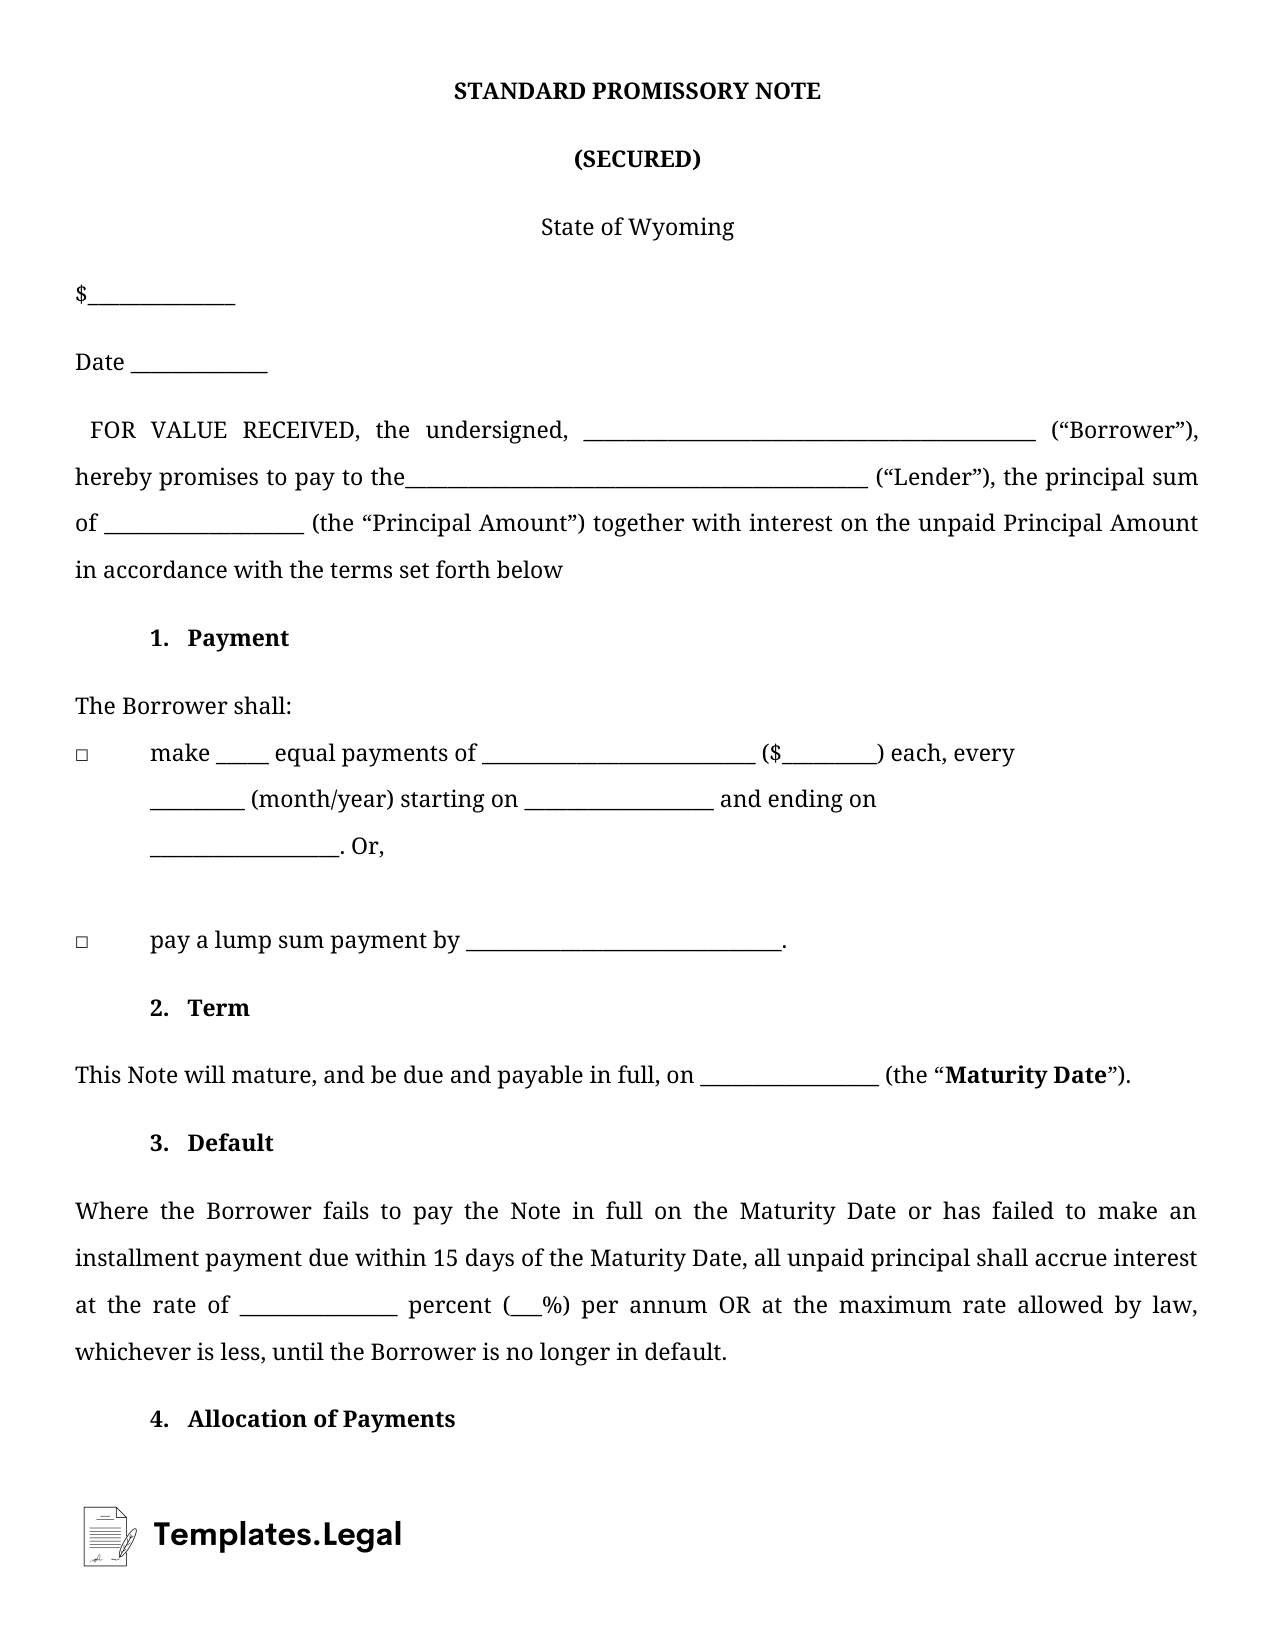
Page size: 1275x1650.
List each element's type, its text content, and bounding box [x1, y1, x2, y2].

text ☐ make _____ equal payments of __________________________ ($_________) each, every [75, 736, 1200, 768]
text (SECURED) [75, 143, 1200, 174]
text $______________ [75, 278, 1200, 309]
list Term [150, 992, 1200, 1023]
list Payment [150, 622, 1200, 653]
text The Borrower shall: [75, 689, 1200, 721]
list Allocation of Payments [150, 1403, 1200, 1434]
text ☐ pay a lump sum payment by ______________________________. [75, 924, 1200, 955]
text State of Wyoming [75, 210, 1200, 242]
text __________________. Or, [75, 830, 1200, 861]
text Where the Borrower fails to pay the Note in full on the Maturity Date or has failed to make an installment payment due within 15 days of the Maturity Date, all unpaid principal shall accrue interest at the rate of _______________ percent (___%) per annum OR at the maximum rate allowed by law, whichever is less, until the Borrower is no longer in default. [75, 1195, 1200, 1367]
text FOR VALUE RECEIVED, the undersigned, ___________________________________________ (“Borrower”), hereby promises to pay to the____________________________________________ (“Lender”), the principal sum of ___________________ (the “Principal Amount”) together with interest on the unpaid Principal Amount in accordance with the terms set forth below [75, 413, 1200, 585]
text _________ (month/year) starting on __________________ and ending on [75, 783, 1200, 814]
text STANDARD PROMISSORY NOTE [75, 75, 1200, 106]
text This Note will mature, and be due and payable in full, on _________________ (the “Maturity Date”). [75, 1059, 1200, 1091]
list Default [150, 1127, 1200, 1158]
text Date _____________ [75, 346, 1200, 377]
